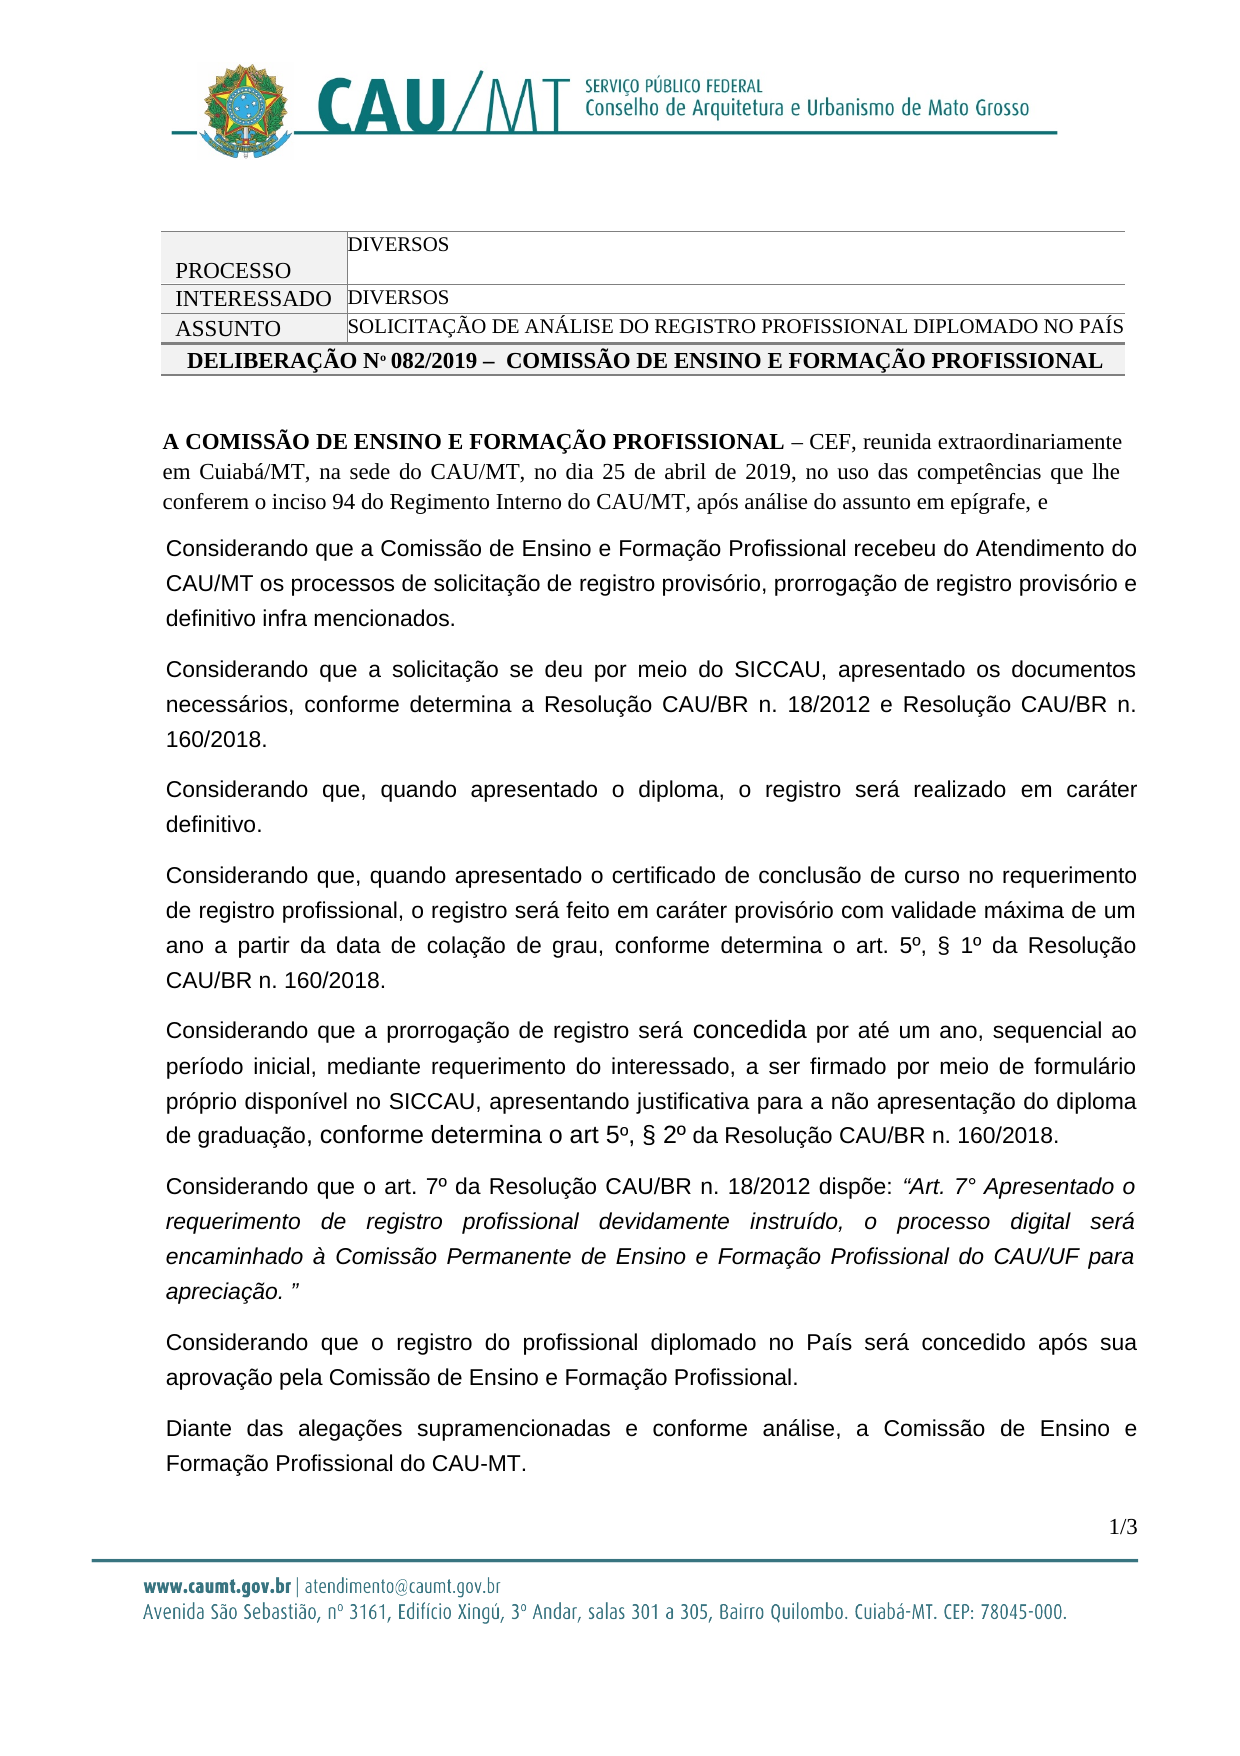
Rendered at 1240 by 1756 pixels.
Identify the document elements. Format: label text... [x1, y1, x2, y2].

text A COMISSÃO DE ENSINO E FORMAÇÃO PROFISSIONAL – CEF, reunida extraordinariamente em Cuiabá/MT, na sede do CAU/MT, no dia 25 de abril de 2019, no uso das competências que lhe conferem o inciso 94 do Regimento Interno do CAU/MT, após análise do assunto em epígrafe, e [162, 428, 1123, 515]
text Considerando que a Comissão de Ensino e Formação Profissional recebeu do Atendimento do CAU/MT os processos de solicitação de registro provisório, prorrogação de registro provisório e definitivo infra mencionados. [166, 526, 1137, 631]
text Considerando que, quando apresentado o certificado de conclusão de curso no requerimento de registro profissional, o registro será feito em caráter provisório com validade máxima de um ano a partir da data de colação de grau, conforme determina o art. 5º, § 1º da Resolução CAU/BR n. 160/2018. [166, 853, 1137, 993]
table_header DIVERSOS [348, 232, 1125, 283]
text Considerando que, quando apresentado o diploma, o registro será realizado em caráter definitivo. [166, 768, 1137, 838]
text Considerando que a solicitação se deu por meio do SICCAU, apresentado os documentos necessários, conforme determina a Resolução CAU/BR n. 18/2012 e Resolução CAU/BR n. 160/2018. [166, 647, 1137, 752]
table_cell DELIBERAÇÃO Nº 082/2019 – COMISSÃO DE ENSINO E FORMAÇÃO PROFISSIONAL [161, 345, 1125, 374]
table_header PROCESSO [161, 232, 347, 283]
table_cell DIVERSOS [348, 285, 1125, 313]
table_cell SOLICITAÇÃO DE ANÁLISE DO REGISTRO PROFISSIONAL DIPLOMADO NO PAÍS [348, 314, 1125, 342]
text Considerando que o art. 7º da Resolução CAU/BR n. 18/2012 dispõe: “Art. 7° Apresentado o requerimento de registro profissional devidamente instruído, o processo digital será encaminhado à Comissão Permanente de Ensino e Formação Profissional do CAU/UF para apreciação. ” [166, 1164, 1137, 1304]
text Diante das alegações supramencionadas e conforme análise, a Comissão de Ensino e Formação Profissional do CAU-MT. [166, 1406, 1137, 1476]
text Considerando que a prorrogação de registro será concedida por até um ano, sequencial ao período inicial, mediante requerimento do interessado, a ser firmado por meio de formulário próprio disponível no SICCAU, apresentando justificativa para a não apresentação do diploma de graduação, conforme determina o art 5º, § 2º da Resolução CAU/BR n. 160/2018. [166, 1009, 1137, 1149]
text Considerando que o registro do profissional diplomado no País será concedido após sua aprovação pela Comissão de Ensino e Formação Profissional. [166, 1320, 1137, 1390]
table_cell ASSUNTO [161, 314, 347, 342]
table_cell INTERESSADO [161, 285, 347, 313]
